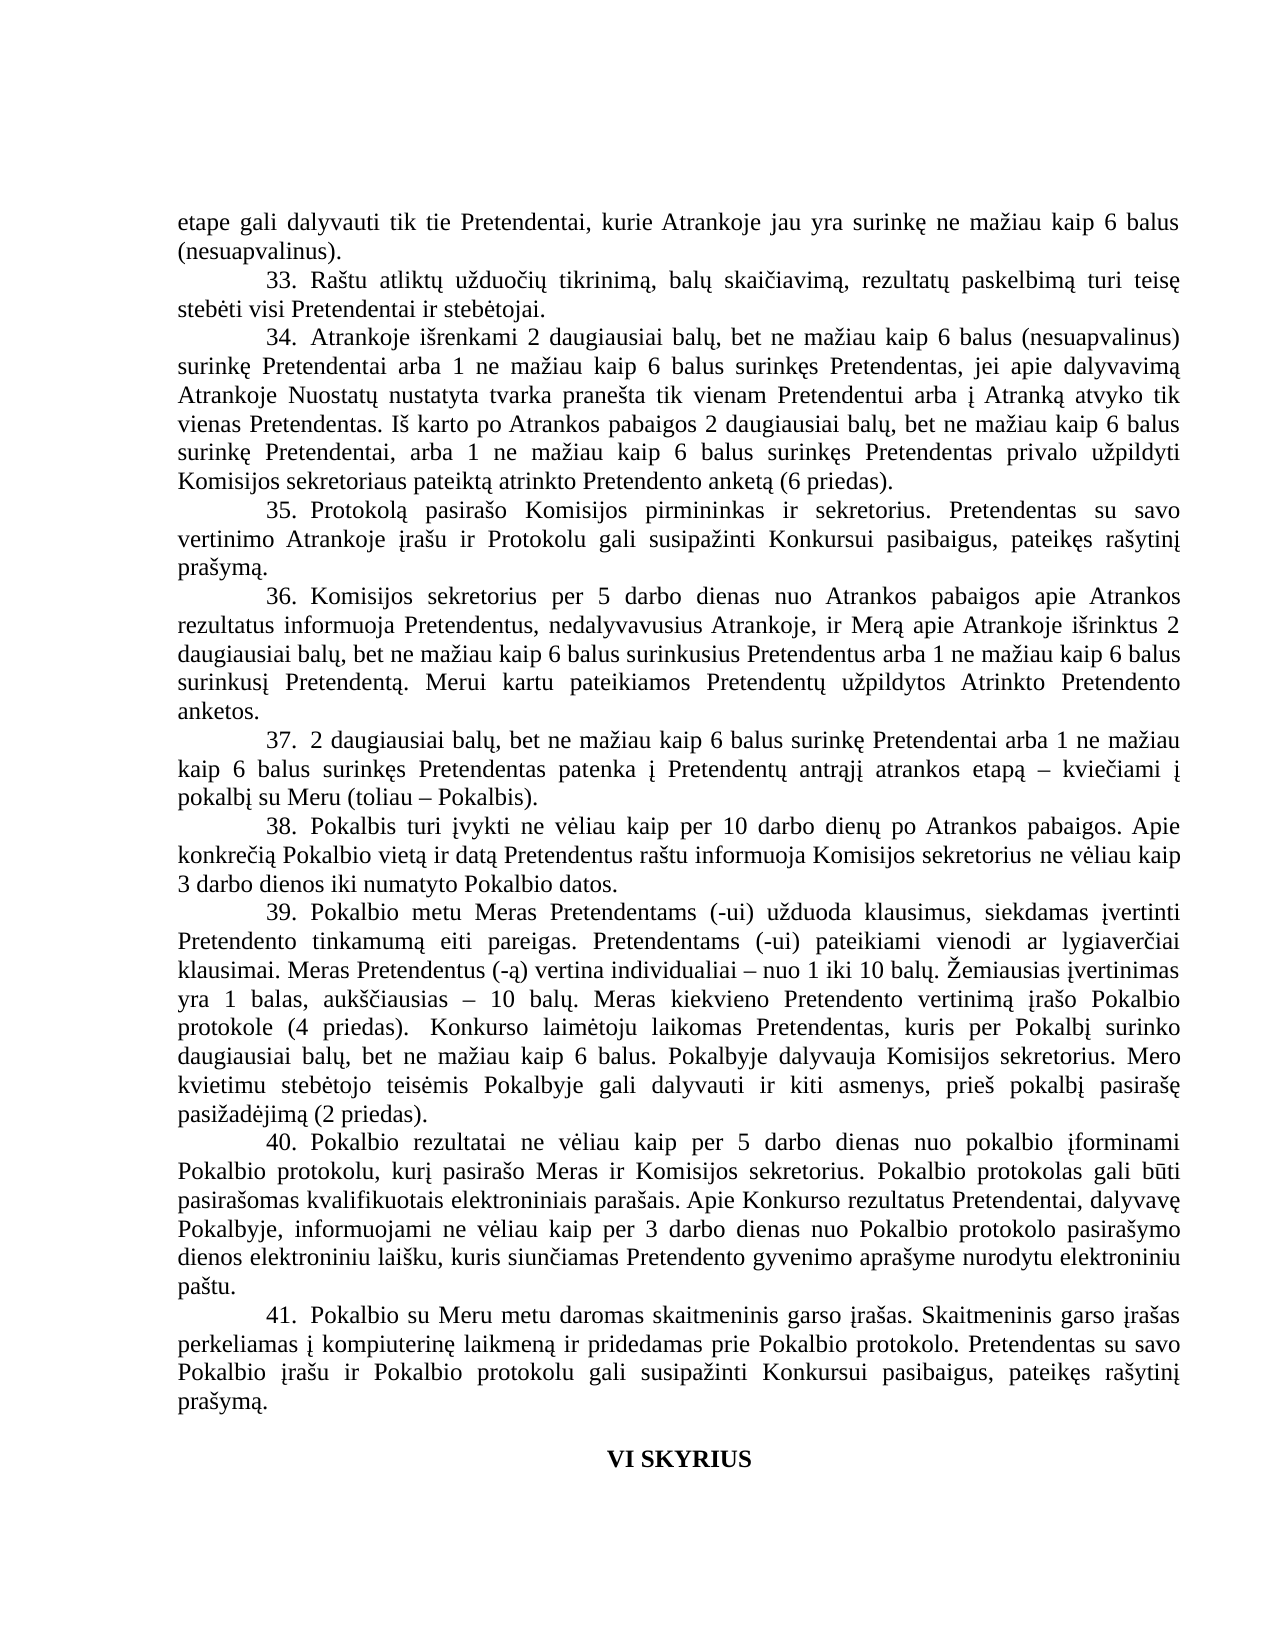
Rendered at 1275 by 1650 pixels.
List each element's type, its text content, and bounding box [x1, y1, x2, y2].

text 39. Pokalbio metu Meras Pretendentams (-ui) užduoda klausimus, siekdamas įvertinti Pretendento tinkamumą eiti pareigas. Pretendentams (-ui) pateikiami vienodi ar lygiaverčiai klausimai. Meras Pretendentus (-ą) vertina individualiai – nuo 1 iki 10 balų. Žemiausias įvertinimas yra 1 balas, aukščiausias – 10 balų. Meras kiekvieno Pretendento vertinimą įrašo Pokalbio protokole (4 priedas). Konkurso laimėtoju laikomas Pretendentas, kuris per Pokalbį surinko daugiausiai balų, bet ne mažiau kaip 6 balus. Pokalbyje dalyvauja Komisijos sekretorius. Mero kvietimu stebėtojo teisėmis Pokalbyje gali dalyvauti ir kiti asmenys, prieš pokalbį pasirašę pasižadėjimą (2 priedas). [177, 897, 1181, 1127]
text 37. 2 daugiausiai balų, bet ne mažiau kaip 6 balus surinkę Pretendentai arba 1 ne mažiau kaip 6 balus surinkęs Pretendentas patenka į Pretendentų antrąjį atrankos etapą – kviečiami į pokalbį su Meru (toliau – Pokalbis). [177, 725, 1181, 811]
text 41. Pokalbio su Meru metu daromas skaitmeninis garso įrašas. Skaitmeninis garso įrašas perkeliamas į kompiuterinę laikmeną ir pridedamas prie Pokalbio protokolo. Pretendentas su savo Pokalbio įrašu ir Pokalbio protokolu gali susipažinti Konkursui pasibaigus, pateikęs rašytinį prašymą. [177, 1300, 1181, 1415]
text 33. Raštu atliktų užduočių tikrinimą, balų skaičiavimą, rezultatų paskelbimą turi teisę stebėti visi Pretendentai ir stebėtojai. [177, 265, 1181, 322]
text 34. Atrankoje išrenkami 2 daugiausiai balų, bet ne mažiau kaip 6 balus (nesuapvalinus) surinkę Pretendentai arba 1 ne mažiau kaip 6 balus surinkęs Pretendentas, jei apie dalyvavimą Atrankoje Nuostatų nustatyta tvarka pranešta tik vienam Pretendentui arba į Atranką atvyko tik vienas Pretendentas. Iš karto po Atrankos pabaigos 2 daugiausiai balų, bet ne mažiau kaip 6 balus surinkę Pretendentai, arba 1 ne mažiau kaip 6 balus surinkęs Pretendentas privalo užpildyti Komisijos sekretoriaus pateiktą atrinkto Pretendento anketą (6 priedas). [177, 322, 1181, 495]
text 40. Pokalbio rezultatai ne vėliau kaip per 5 darbo dienas nuo pokalbio įforminami Pokalbio protokolu, kurį pasirašo Meras ir Komisijos sekretorius. Pokalbio protokolas gali būti pasirašomas kvalifikuotais elektroniniais parašais. Apie Konkurso rezultatus Pretendentai, dalyvavę Pokalbyje, informuojami ne vėliau kaip per 3 darbo dienas nuo Pokalbio protokolo pasirašymo dienos elektroniniu laišku, kuris siunčiamas Pretendento gyvenimo aprašyme nurodytu elektroniniu paštu. [177, 1127, 1181, 1300]
text VI SKYRIUS [177, 1444, 1181, 1472]
text 36. Komisijos sekretorius per 5 darbo dienas nuo Atrankos pabaigos apie Atrankos rezultatus informuoja Pretendentus, nedalyvavusius Atrankoje, ir Merą apie Atrankoje išrinktus 2 daugiausiai balų, bet ne mažiau kaip 6 balus surinkusius Pretendentus arba 1 ne mažiau kaip 6 balus surinkusį Pretendentą. Merui kartu pateikiamos Pretendentų užpildytos Atrinkto Pretendento anketos. [177, 581, 1181, 725]
text 35. Protokolą pasirašo Komisijos pirmininkas ir sekretorius. Pretendentas su savo vertinimo Atrankoje įrašu ir Protokolu gali susipažinti Konkursui pasibaigus, pateikęs rašytinį prašymą. [177, 495, 1181, 581]
text 38. Pokalbis turi įvykti ne vėliau kaip per 10 darbo dienų po Atrankos pabaigos. Apie konkrečią Pokalbio vietą ir datą Pretendentus raštu informuoja Komisijos sekretorius ne vėliau kaip 3 darbo dienos iki numatyto Pokalbio datos. [177, 811, 1181, 897]
text etape gali dalyvauti tik tie Pretendentai, kurie Atrankoje jau yra surinkę ne mažiau kaip 6 balus (nesuapvalinus). [177, 207, 1181, 265]
